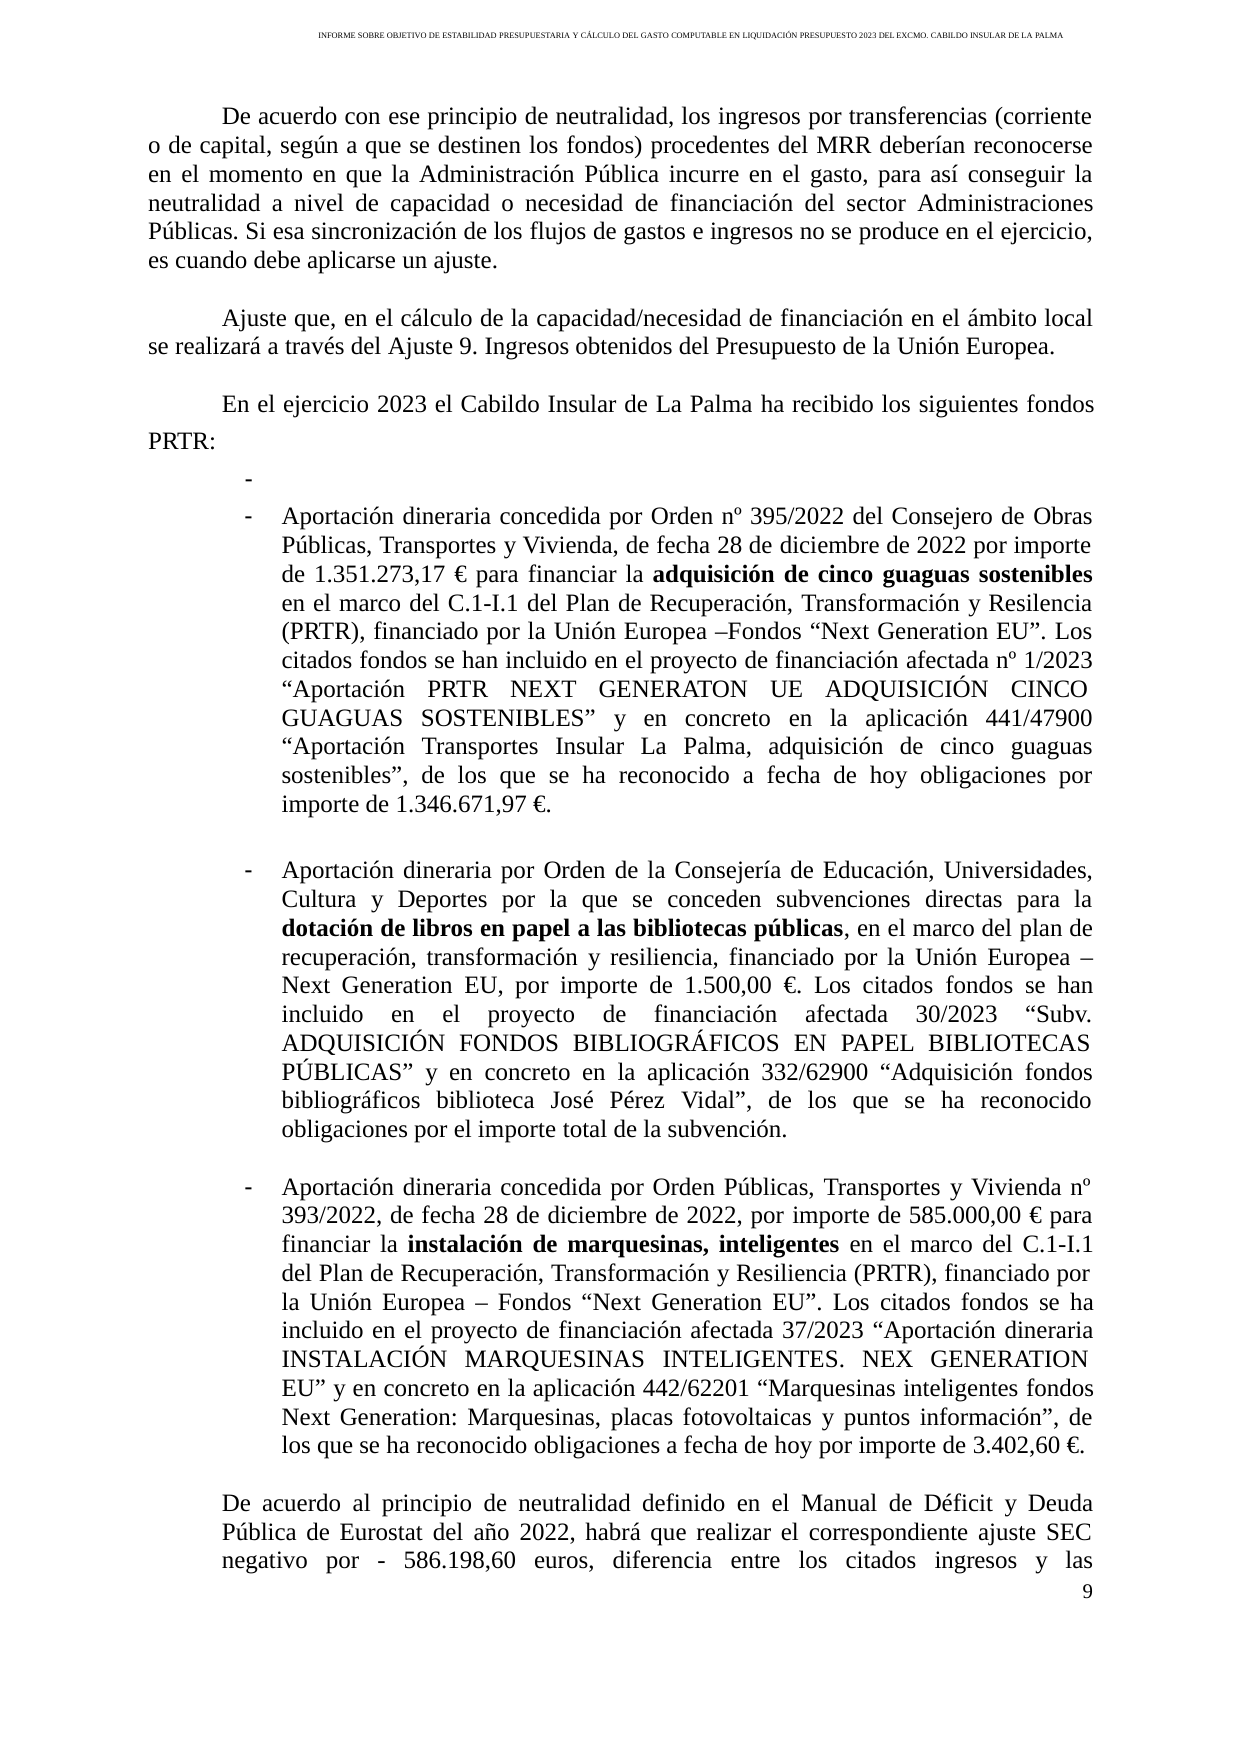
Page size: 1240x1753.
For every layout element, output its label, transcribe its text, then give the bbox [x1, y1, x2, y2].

text De acuerdo al principio de neutralidad definido en el Manual de Déficit y Deuda Pública de Eurostat del año 2022, habrá que realizar el correspondiente ajuste SEC negativo por - 586.198,60 euros, diferencia entre los citados ingresos y las [222, 1488, 1229, 1575]
text - Aportación dineraria concedida por Orden nº 395/2022 del Consejero de Obras Públicas, Transportes y Vivienda, de fecha 28 de diciembre de 2022 por importe de 1.351.273,17 € para financiar la adquisición de cinco guaguas sostenibles en el marco del C.1-I.1 del Plan de Recuperación, Transformación y Resilencia (PRTR), financiado por la Unión Europea –Fondos “Next Generation EU”. Los citados fondos se han incluido en el proyecto de financiación afectada nº 1/2023 “Aportación PRTR NEXT GENERATON UE ADQUISICIÓN CINCO GUAGUAS SOSTENIBLES” y en concreto en la aplicación 441/47900 “Aportación Transportes Insular La Palma, adquisición de cinco guaguas sostenibles”, de los que se ha reconocido a fecha de hoy obligaciones por importe de 1.346.671,97 €. [244, 502, 1229, 818]
text - Aportación dineraria por Orden de la Consejería de Educación, Universidades, Cultura y Deportes por la que se conceden subvenciones directas para la dotación de libros en papel a las bibliotecas públicas, en el marco del plan de recuperación, transformación y resiliencia, financiado por la Unión Europea – Next Generation EU, por importe de 1.500,00 €. Los citados fondos se han incluido en el proyecto de financiación afectada 30/2023 “Subv. ADQUISICIÓN FONDOS BIBLIOGRÁFICOS EN PAPEL BIBLIOTECAS PÚBLICAS” y en concreto en la aplicación 332/62900 “Adquisición fondos bibliográficos biblioteca José Pérez Vidal”, de los que se ha reconocido obligaciones por el importe total de la subvención. [244, 856, 1229, 1143]
text De acuerdo con ese principio de neutralidad, los ingresos por transferencias (corriente o de capital, según a que se destinen los fondos) procedentes del MRR deberían reconocerse en el momento en que la Administración Pública incurre en el gasto, para así conseguir la neutralidad a nivel de capacidad o necesidad de financiación del sector Administraciones Públicas. Si esa sincronización de los flujos de gastos e ingresos no se produce en el ejercicio, es cuando debe aplicarse un ajuste. [148, 102, 1229, 274]
text INFORME SOBRE OBJETIVO DE ESTABILIDAD PRESUPUESTARIA Y CÁLCULO DEL GASTO COMPUTABLE EN LIQUIDACIÓN PRESUPUESTO 2023 DEL EXCMO. CABILDO INSULAR DE LA PALMA [318, 31, 1229, 41]
text - [244, 464, 1229, 493]
text PRTR: [148, 427, 1229, 456]
text 9 [1082, 1579, 1229, 1603]
text En el ejercicio 2023 el Cabildo Insular de La Palma ha recibido los siguientes fondos [222, 389, 1229, 418]
text Ajuste que, en el cálculo de la capacidad/necesidad de financiación en el ámbito local se realizará a través del Ajuste 9. Ingresos obtenidos del Presupuesto de la Unión Europea. [148, 303, 1229, 361]
text - Aportación dineraria concedida por Orden Públicas, Transportes y Vivienda nº 393/2022, de fecha 28 de diciembre de 2022, por importe de 585.000,00 € para financiar la instalación de marquesinas, inteligentes en el marco del C.1-I.1 del Plan de Recuperación, Transformación y Resiliencia (PRTR), financiado por la Unión Europea – Fondos “Next Generation EU”. Los citados fondos se ha incluido en el proyecto de financiación afectada 37/2023 “Aportación dineraria INSTALACIÓN MARQUESINAS INTELIGENTES. NEX GENERATION EU” y en concreto en la aplicación 442/62201 “Marquesinas inteligentes fondos Next Generation: Marquesinas, placas fotovoltaicas y puntos información”, de los que se ha reconocido obligaciones a fecha de hoy por importe de 3.402,60 €. [244, 1172, 1229, 1460]
